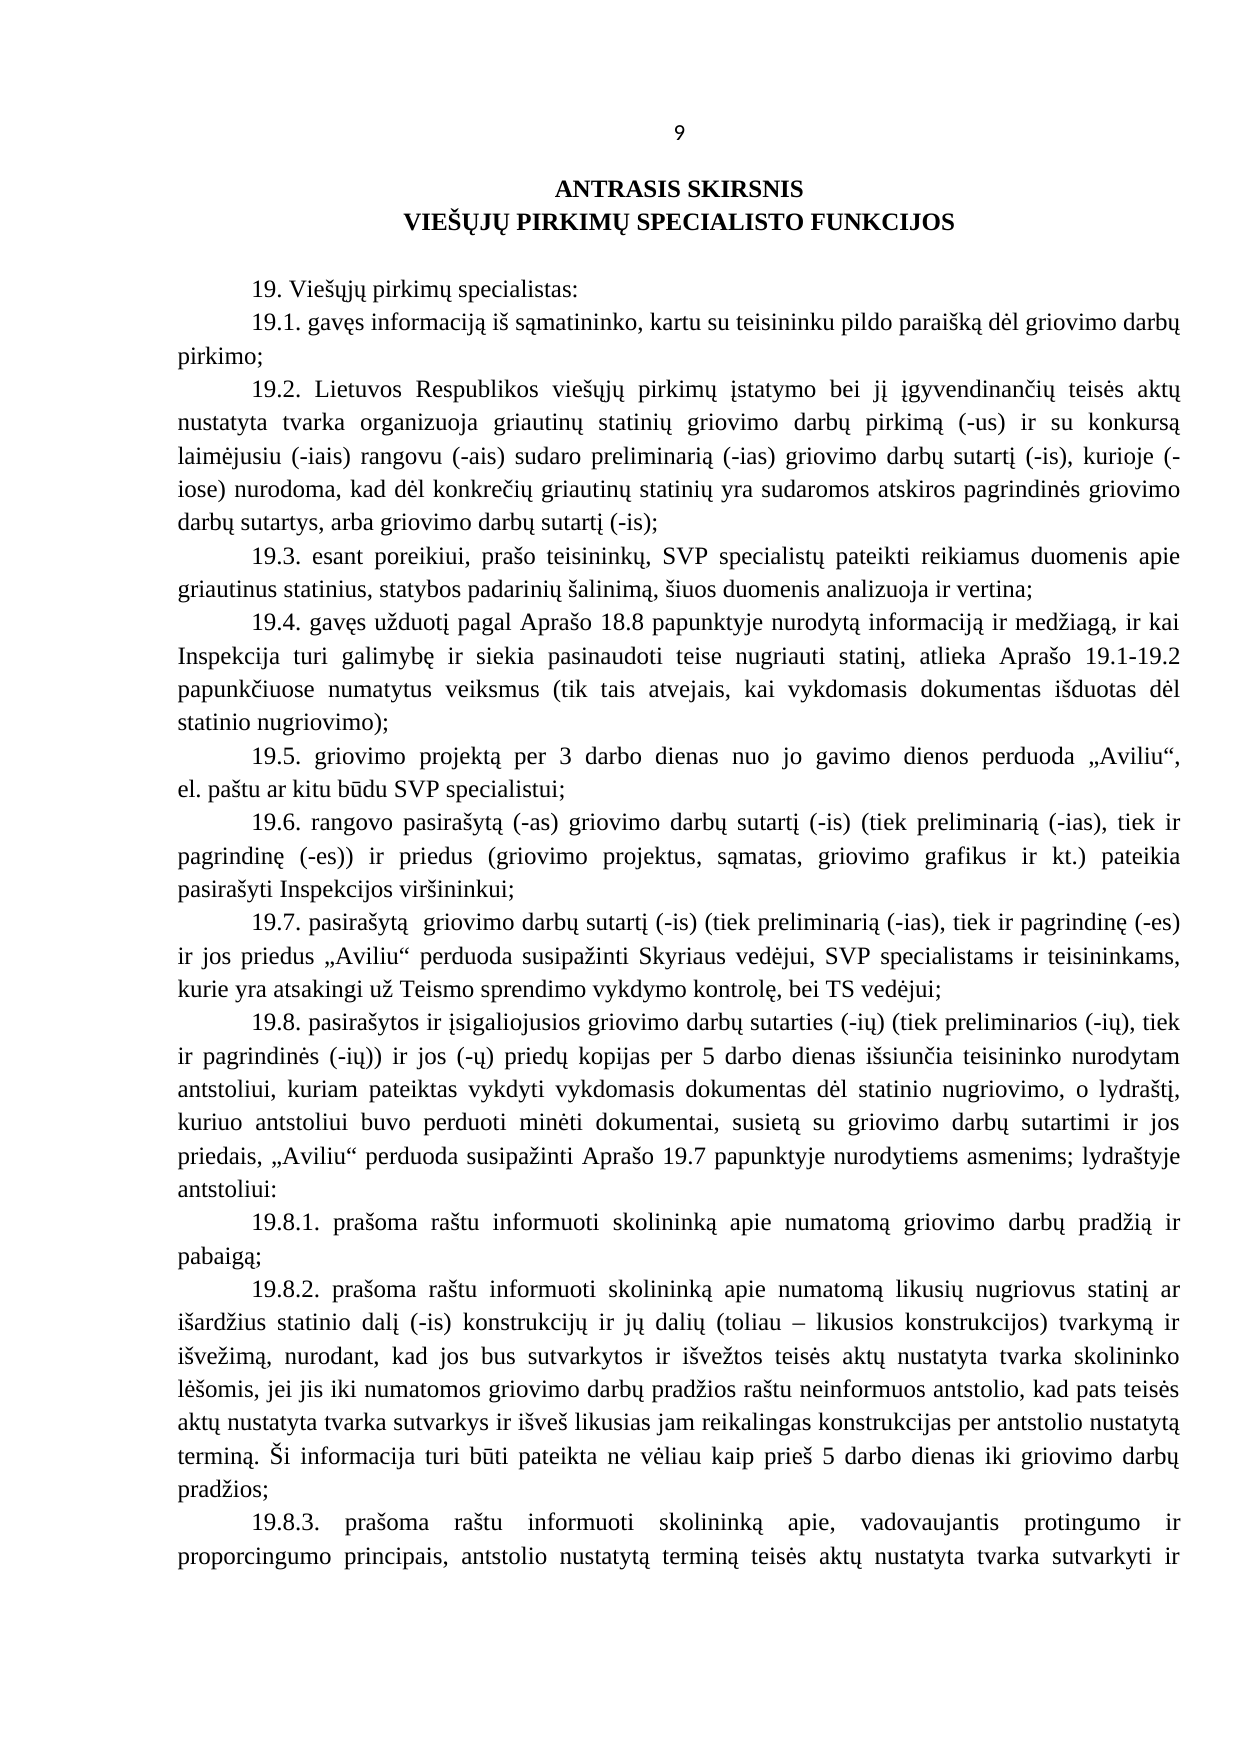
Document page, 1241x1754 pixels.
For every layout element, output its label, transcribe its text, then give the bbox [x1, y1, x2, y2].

text 19. Viešųjų pirkimų specialistas: [177, 274, 1181, 303]
text ANTRASIS SKIRSNIS [177, 174, 1181, 203]
text 19.8.3. prašoma raštu informuoti skolininką apie, vadovaujantis protingumo ir proporcingumo principais, antstolio nustatytą terminą teisės aktų nustatyta tvarka sutvarkyti ir [177, 1507, 1181, 1569]
text 19.2. Lietuvos Respublikos viešųjų pirkimų įstatymo bei jį įgyvendinančių teisės aktų nustatyta tvarka organizuoja griautinų statinių griovimo darbų pirkimą (-us) ir su konkursą laimėjusiu (-iais) rangovu (-ais) sudaro preliminarią (-ias) griovimo darbų sutartį (-is), kurioje (-iose) nurodoma, kad dėl konkrečių griautinų statinių yra sudaromos atskiros pagrindinės griovimo darbų sutartys, arba griovimo darbų sutartį (-is); [177, 374, 1181, 536]
text 19.3. esant poreikiui, prašo teisininkų, SVP specialistų pateikti reikiamus duomenis apie griautinus statinius, statybos padarinių šalinimą, šiuos duomenis analizuoja ir vertina; [177, 541, 1181, 603]
text 19.8. pasirašytos ir įsigaliojusios griovimo darbų sutarties (-ių) (tiek preliminarios (-ių), tiek ir pagrindinės (-ių)) ir jos (-ų) priedų kopijas per 5 darbo dienas išsiunčia teisininko nurodytam antstoliui, kuriam pateiktas vykdyti vykdomasis dokumentas dėl statinio nugriovimo, o lydraštį, kuriuo antstoliui buvo perduoti minėti dokumentai, susietą su griovimo darbų sutartimi ir jos priedais, „Aviliu“ perduoda susipažinti Aprašo 19.7 papunktyje nurodytiems asmenims; lydraštyje antstoliui: [177, 1007, 1181, 1203]
text 19.4. gavęs užduotį pagal Aprašo 18.8 papunktyje nurodytą informaciją ir medžiagą, ir kai Inspekcija turi galimybę ir siekia pasinaudoti teise nugriauti statinį, atlieka Aprašo 19.1-19.2 papunkčiuose numatytus veiksmus (tik tais atvejais, kai vykdomasis dokumentas išduotas dėl statinio nugriovimo); [177, 607, 1181, 736]
text 19.7. pasirašytą griovimo darbų sutartį (-is) (tiek preliminarią (-ias), tiek ir pagrindinę (-es) ir jos priedus „Aviliu“ perduoda susipažinti Skyriaus vedėjui, SVP specialistams ir teisininkams, kurie yra atsakingi už Teismo sprendimo vykdymo kontrolę, bei TS vedėjui; [177, 907, 1181, 1003]
text 19.6. rangovo pasirašytą (-as) griovimo darbų sutartį (-is) (tiek preliminarią (-ias), tiek ir pagrindinę (-es)) ir priedus (griovimo projektus, sąmatas, griovimo grafikus ir kt.) pateikia pasirašyti Inspekcijos viršininkui; [177, 807, 1181, 903]
text 19.8.1. prašoma raštu informuoti skolininką apie numatomą griovimo darbų pradžią ir pabaigą; [177, 1207, 1181, 1269]
text 19.5. griovimo projektą per 3 darbo dienas nuo jo gavimo dienos perduoda „Aviliu“, el. paštu ar kitu būdu SVP specialistui; [177, 741, 1181, 803]
text 19.1. gavęs informaciją iš sąmatininko, kartu su teisininku pildo paraišką dėl griovimo darbų pirkimo; [177, 307, 1181, 369]
text VIEŠŲJŲ PIRKIMŲ SPECIALISTO FUNKCIJOS [177, 207, 1181, 236]
text 19.8.2. prašoma raštu informuoti skolininką apie numatomą likusių nugriovus statinį ar išardžius statinio dalį (-is) konstrukcijų ir jų dalių (toliau – likusios konstrukcijos) tvarkymą ir išvežimą, nurodant, kad jos bus sutvarkytos ir išvežtos teisės aktų nustatyta tvarka skolininko lėšomis, jei jis iki numatomos griovimo darbų pradžios raštu neinformuos antstolio, kad pats teisės aktų nustatyta tvarka sutvarkys ir išveš likusias jam reikalingas konstrukcijas per antstolio nustatytą terminą. Ši informacija turi būti pateikta ne vėliau kaip prieš 5 darbo dienas iki griovimo darbų pradžios; [177, 1274, 1181, 1503]
